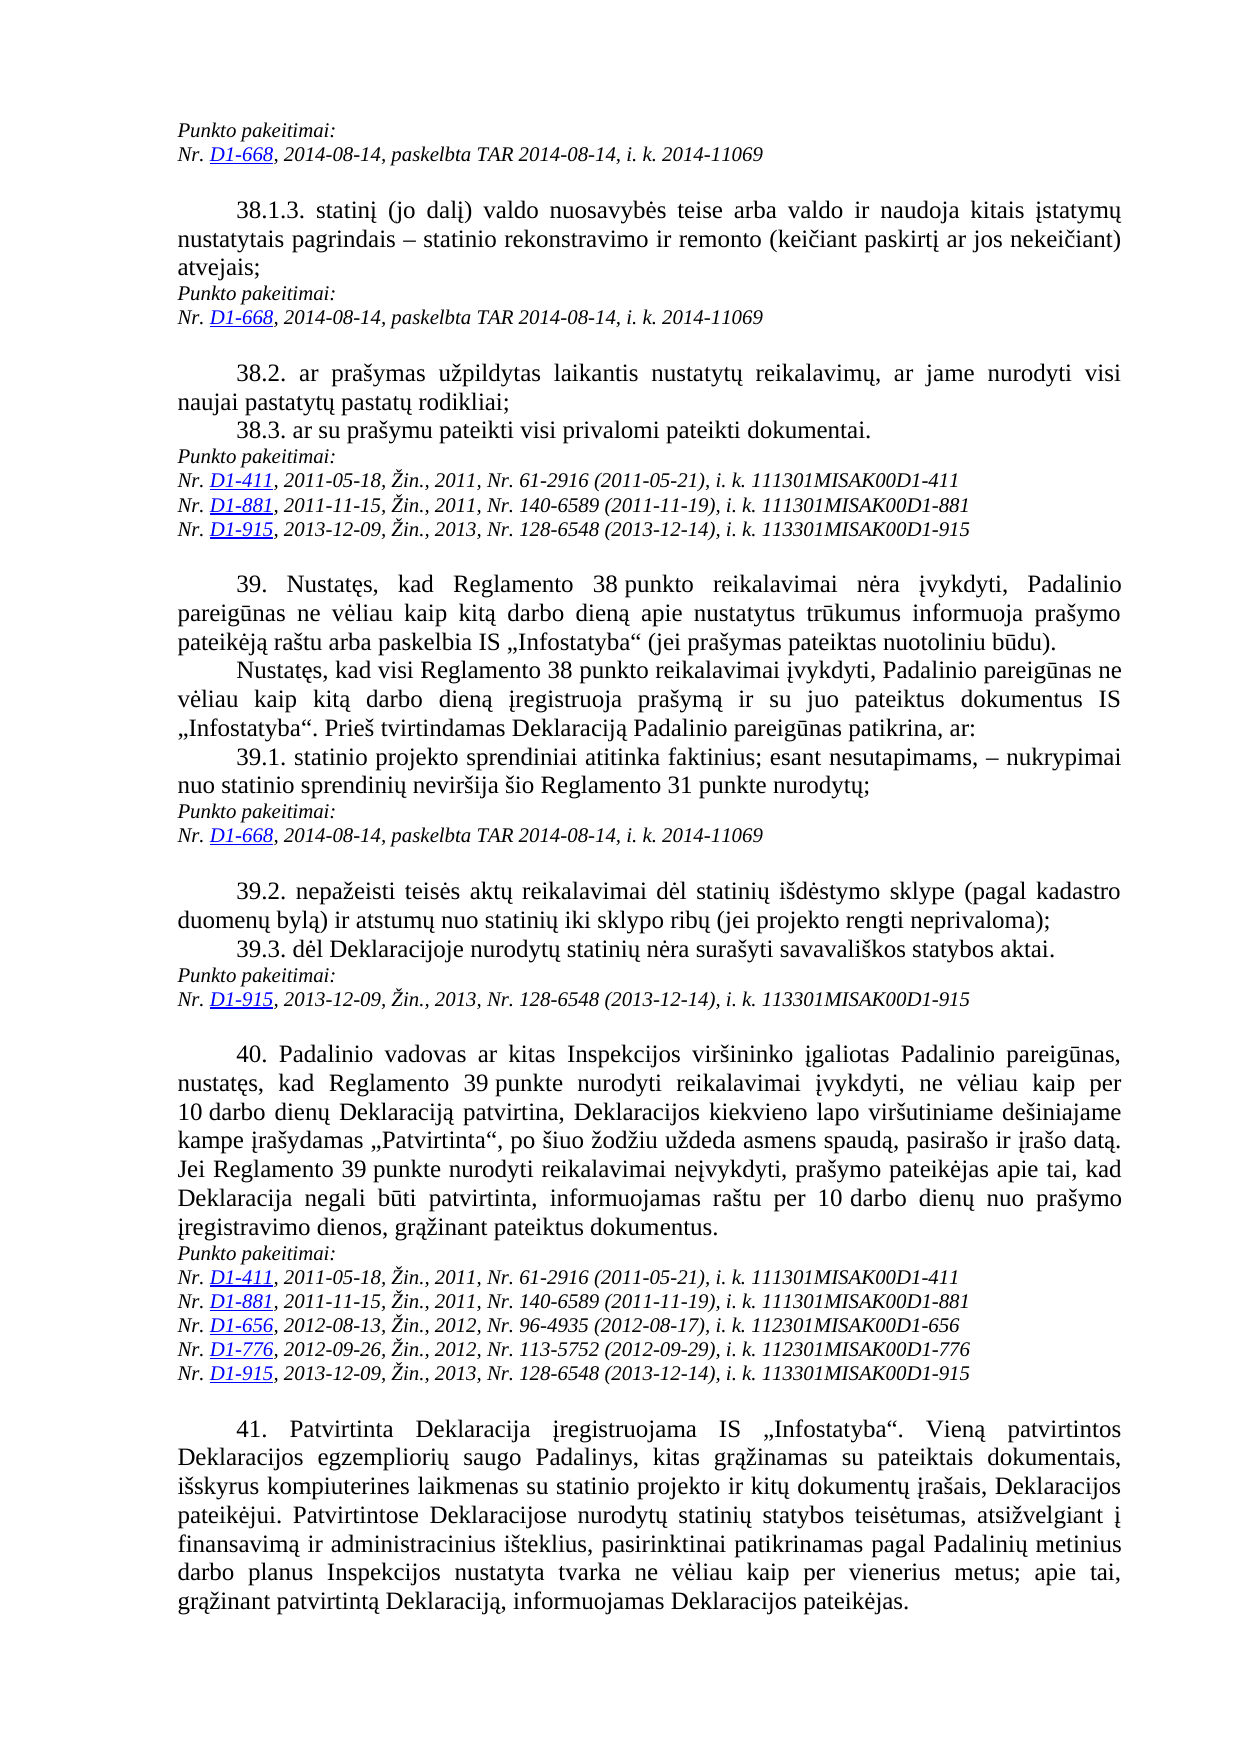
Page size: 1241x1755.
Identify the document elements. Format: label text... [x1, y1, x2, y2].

text 40. Padalinio vadovas ar kitas Inspekcijos viršininko įgaliotas Padalinio pareigūnas, nustatęs, kad Reglamento 39 punkte nurodyti reikalavimai įvykdyti, ne vėliau kaip per 10 darbo dienų Deklaraciją patvirtina, Deklaracijos kiekvieno lapo viršutiniame dešiniajame kampe įrašydamas „Patvirtinta“, po šiuo žodžiu uždeda asmens spaudą, pasirašo ir įrašo datą. Jei Reglamento 39 punkte nurodyti reikalavimai neįvykdyti, prašymo pateikėjas apie tai, kad Deklaracija negali būti patvirtinta, informuojamas raštu per 10 darbo dienų nuo prašymo įregistravimo dienos, grąžinant pateiktus dokumentus. [177, 1039, 1122, 1241]
text Punkto pakeitimai: [177, 962, 1122, 987]
text 39.1. statinio projekto sprendiniai atitinka faktinius; esant nesutapimams, – nukrypimai nuo statinio sprendinių neviršija šio Reglamento 31 punkte nurodytų; [177, 742, 1122, 799]
text 39.2. nepažeisti teisės aktų reikalavimai dėl statinių išdėstymo sklype (pagal kadastro duomenų bylą) ir atstumų nuo statinių iki sklypo ribų (jei projekto rengti neprivaloma); [177, 876, 1122, 934]
text Nr. D1-776, 2012-09-26, Žin., 2012, Nr. 113-5752 (2012-09-29), i. k. 112301MISAK00D1-776 [177, 1337, 1122, 1361]
text Nr. D1-668, 2014-08-14, paskelbta TAR 2014-08-14, i. k. 2014-11069 [177, 305, 1122, 329]
text Punkto pakeitimai: [177, 281, 1122, 305]
text Nr. D1-668, 2014-08-14, paskelbta TAR 2014-08-14, i. k. 2014-11069 [177, 142, 1122, 166]
text 38.2. ar prašymas užpildytas laikantis nustatytų reikalavimų, ar jame nurodyti visi naujai pastatytų pastatų rodikliai; [177, 358, 1122, 416]
text 38.3. ar su prašymu pateikti visi privalomi pateikti dokumentai. [177, 416, 1122, 444]
text Nr. D1-915, 2013-12-09, Žin., 2013, Nr. 128-6548 (2013-12-14), i. k. 113301MISAK00D1-915 [177, 1361, 1122, 1385]
text Nr. D1-881, 2011-11-15, Žin., 2011, Nr. 140-6589 (2011-11-19), i. k. 111301MISAK00D1-881 [177, 492, 1122, 517]
text Nr. D1-411, 2011-05-18, Žin., 2011, Nr. 61-2916 (2011-05-21), i. k. 111301MISAK00D1-411 [177, 1265, 1122, 1289]
text Nr. D1-915, 2013-12-09, Žin., 2013, Nr. 128-6548 (2013-12-14), i. k. 113301MISAK00D1-915 [177, 517, 1122, 541]
text Nr. D1-915, 2013-12-09, Žin., 2013, Nr. 128-6548 (2013-12-14), i. k. 113301MISAK00D1-915 [177, 987, 1122, 1011]
text Nr. D1-881, 2011-11-15, Žin., 2011, Nr. 140-6589 (2011-11-19), i. k. 111301MISAK00D1-881 [177, 1289, 1122, 1313]
text 41. Patvirtinta Deklaracija įregistruojama IS „Infostatyba“. Vieną patvirtintos Deklaracijos egzempliorių saugo Padalinys, kitas grąžinamas su pateiktais dokumentais, išskyrus kompiuterines laikmenas su statinio projekto ir kitų dokumentų įrašais, Deklaracijos pateikėjui. Patvirtintose Deklaracijose nurodytų statinių statybos teisėtumas, atsižvelgiant į finansavimą ir administracinius išteklius, pasirinktinai patikrinamas pagal Padalinių metinius darbo planus Inspekcijos nustatyta tvarka ne vėliau kaip per vienerius metus; apie tai, grąžinant patvirtintą Deklaraciją, informuojamas Deklaracijos pateikėjas. [177, 1414, 1122, 1615]
text 39. Nustatęs, kad Reglamento 38 punkto reikalavimai nėra įvykdyti, Padalinio pareigūnas ne vėliau kaip kitą darbo dieną apie nustatytus trūkumus informuoja prašymo pateikėją raštu arba paskelbia IS „Infostatyba“ (jei prašymas pateiktas nuotoliniu būdu). [177, 569, 1122, 656]
text Nr. D1-668, 2014-08-14, paskelbta TAR 2014-08-14, i. k. 2014-11069 [177, 823, 1122, 847]
text Punkto pakeitimai: [177, 444, 1122, 468]
text 38.1.3. statinį (jo dalį) valdo nuosavybės teise arba valdo ir naudoja kitais įstatymų nustatytais pagrindais – statinio rekonstravimo ir remonto (keičiant paskirtį ar jos nekeičiant) atvejais; [177, 195, 1122, 281]
text Punkto pakeitimai: [177, 799, 1122, 823]
text Punkto pakeitimai: [177, 118, 1122, 142]
text 39.3. dėl Deklaracijoje nurodytų statinių nėra surašyti savavališkos statybos aktai. [177, 934, 1122, 962]
text Nr. D1-656, 2012-08-13, Žin., 2012, Nr. 96-4935 (2012-08-17), i. k. 112301MISAK00D1-656 [177, 1313, 1122, 1337]
text Punkto pakeitimai: [177, 1241, 1122, 1265]
text Nustatęs, kad visi Reglamento 38 punkto reikalavimai įvykdyti, Padalinio pareigūnas ne vėliau kaip kitą darbo dieną įregistruoja prašymą ir su juo pateiktus dokumentus IS „Infostatyba“. Prieš tvirtindamas Deklaraciją Padalinio pareigūnas patikrina, ar: [177, 656, 1122, 742]
text Nr. D1-411, 2011-05-18, Žin., 2011, Nr. 61-2916 (2011-05-21), i. k. 111301MISAK00D1-411 [177, 468, 1122, 492]
